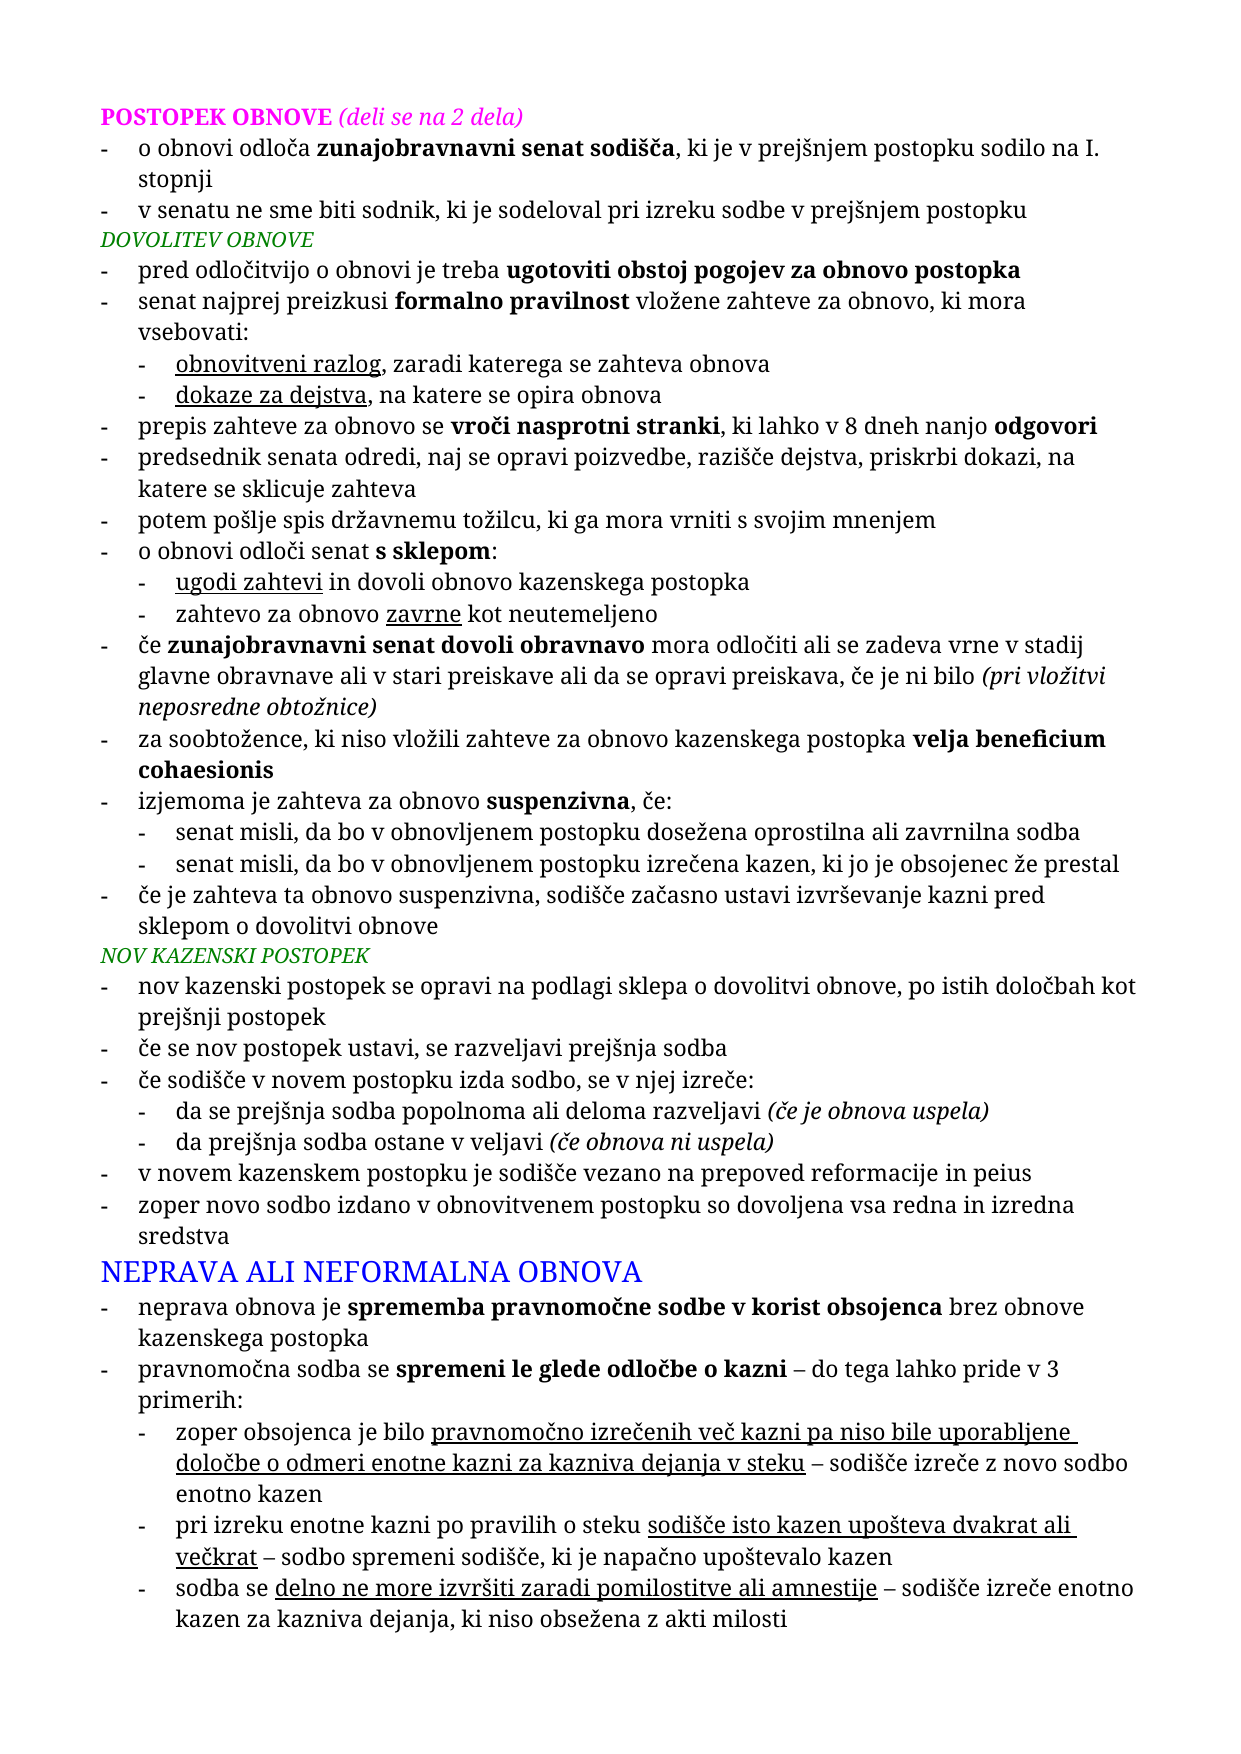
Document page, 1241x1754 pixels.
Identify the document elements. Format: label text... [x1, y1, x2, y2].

list da se prejšnja sodba popolnoma ali deloma razveljavi (če je obnova uspela) [138, 1095, 1140, 1126]
list če se nov postopek ustavi, se razveljavi prejšnja sodba [100, 1032, 1140, 1063]
list zoper novo sodbo izdano v obnovitvenem postopku so dovoljena vsa redna in izredna sredstva [100, 1188, 1140, 1251]
list izjemoma je zahteva za obnovo suspenzivna, če: [100, 785, 1140, 816]
list pri izreku enotne kazni po pravilih o steku sodišče isto kazen upošteva dvakrat ali večkrat – sodbo spremeni sodišče, ki je napačno upoštevalo kazen [138, 1509, 1140, 1572]
list dokaze za dejstva, na katere se opira obnova [138, 379, 1140, 410]
list o obnovi odloča zunajobravnavni senat sodišča, ki je v prejšnjem postopku sodilo na I. stopnji [100, 132, 1140, 194]
list sodba se delno ne more izvršiti zaradi pomilostitve ali amnestije – sodišče izreče enotno kazen za kazniva dejanja, ki niso obsežena z akti milosti [138, 1572, 1140, 1634]
list v senatu ne sme biti sodnik, ki je sodeloval pri izreku sodbe v prejšnjem postopku [100, 194, 1140, 225]
list predsednik senata odredi, naj se opravi poizvedbe, razišče dejstva, priskrbi dokazi, na katere se sklicuje zahteva [100, 441, 1140, 504]
list zoper obsojenca je bilo pravnomočno izrečenih več kazni pa niso bile uporabljene določbe o odmeri enotne kazni za kazniva dejanja v steku – sodišče izreče z novo sodbo enotno kazen [138, 1416, 1140, 1509]
list če je zahteva ta obnovo suspenzivna, sodišče začasno ustavi izvrševanje kazni pred sklepom o dovolitvi obnove [100, 879, 1140, 941]
list zahtevo za obnovo zavrne kot neutemeljeno [138, 598, 1140, 629]
list v novem kazenskem postopku je sodišče vezano na prepoved reformacije in peius [100, 1157, 1140, 1188]
list prepis zahteve za obnovo se vroči nasprotni stranki, ki lahko v 8 dneh nanjo odgovori [100, 410, 1140, 441]
list za soobtožence, ki niso vložili zahteve za obnovo kazenskega postopka velja beneficium cohaesionis [100, 723, 1140, 785]
list senat najprej preizkusi formalno pravilnost vložene zahteve za obnovo, ki mora vsebovati: [100, 285, 1140, 348]
list senat misli, da bo v obnovljenem postopku izrečena kazen, ki jo je obsojenec že prestal [138, 848, 1140, 879]
list pred odločitvijo o obnovi je treba ugotoviti obstoj pogojev za obnovo postopka [100, 254, 1140, 285]
subtitle DOVOLITEV OBNOVE [100, 225, 1140, 254]
list pravnomočna sodba se spremeni le glede odločbe o kazni – do tega lahko pride v 3 primerih: [100, 1353, 1140, 1416]
list nov kazenski postopek se opravi na podlagi sklepa o dovolitvi obnove, po istih določbah kot prejšnji postopek [100, 970, 1140, 1032]
list o obnovi odloči senat s sklepom: [100, 535, 1140, 566]
list če zunajobravnavni senat dovoli obravnavo mora odločiti ali se zadeva vrne v stadij glavne obravnave ali v stari preiskave ali da se opravi preiskava, če je ni bilo (pri vložitvi neposredne obtožnice) [100, 629, 1140, 723]
list neprava obnova je sprememba pravnomočne sodbe v korist obsojenca brez obnove kazenskega postopka [100, 1291, 1140, 1353]
list potem pošlje spis državnemu tožilcu, ki ga mora vrniti s svojim mnenjem [100, 504, 1140, 535]
subtitle NEPRAVA ALI NEFORMALNA OBNOVA [100, 1251, 1140, 1291]
list če sodišče v novem postopku izda sodbo, se v njej izreče: [100, 1063, 1140, 1095]
subtitle NOV KAZENSKI POSTOPEK [100, 941, 1140, 970]
list obnovitveni razlog, zaradi katerega se zahteva obnova [138, 348, 1140, 379]
subtitle POSTOPEK OBNOVE (deli se na 2 dela) [100, 100, 1140, 132]
list senat misli, da bo v obnovljenem postopku dosežena oprostilna ali zavrnilna sodba [138, 816, 1140, 848]
list ugodi zahtevi in dovoli obnovo kazenskega postopka [138, 566, 1140, 598]
list da prejšnja sodba ostane v veljavi (če obnova ni uspela) [138, 1126, 1140, 1157]
